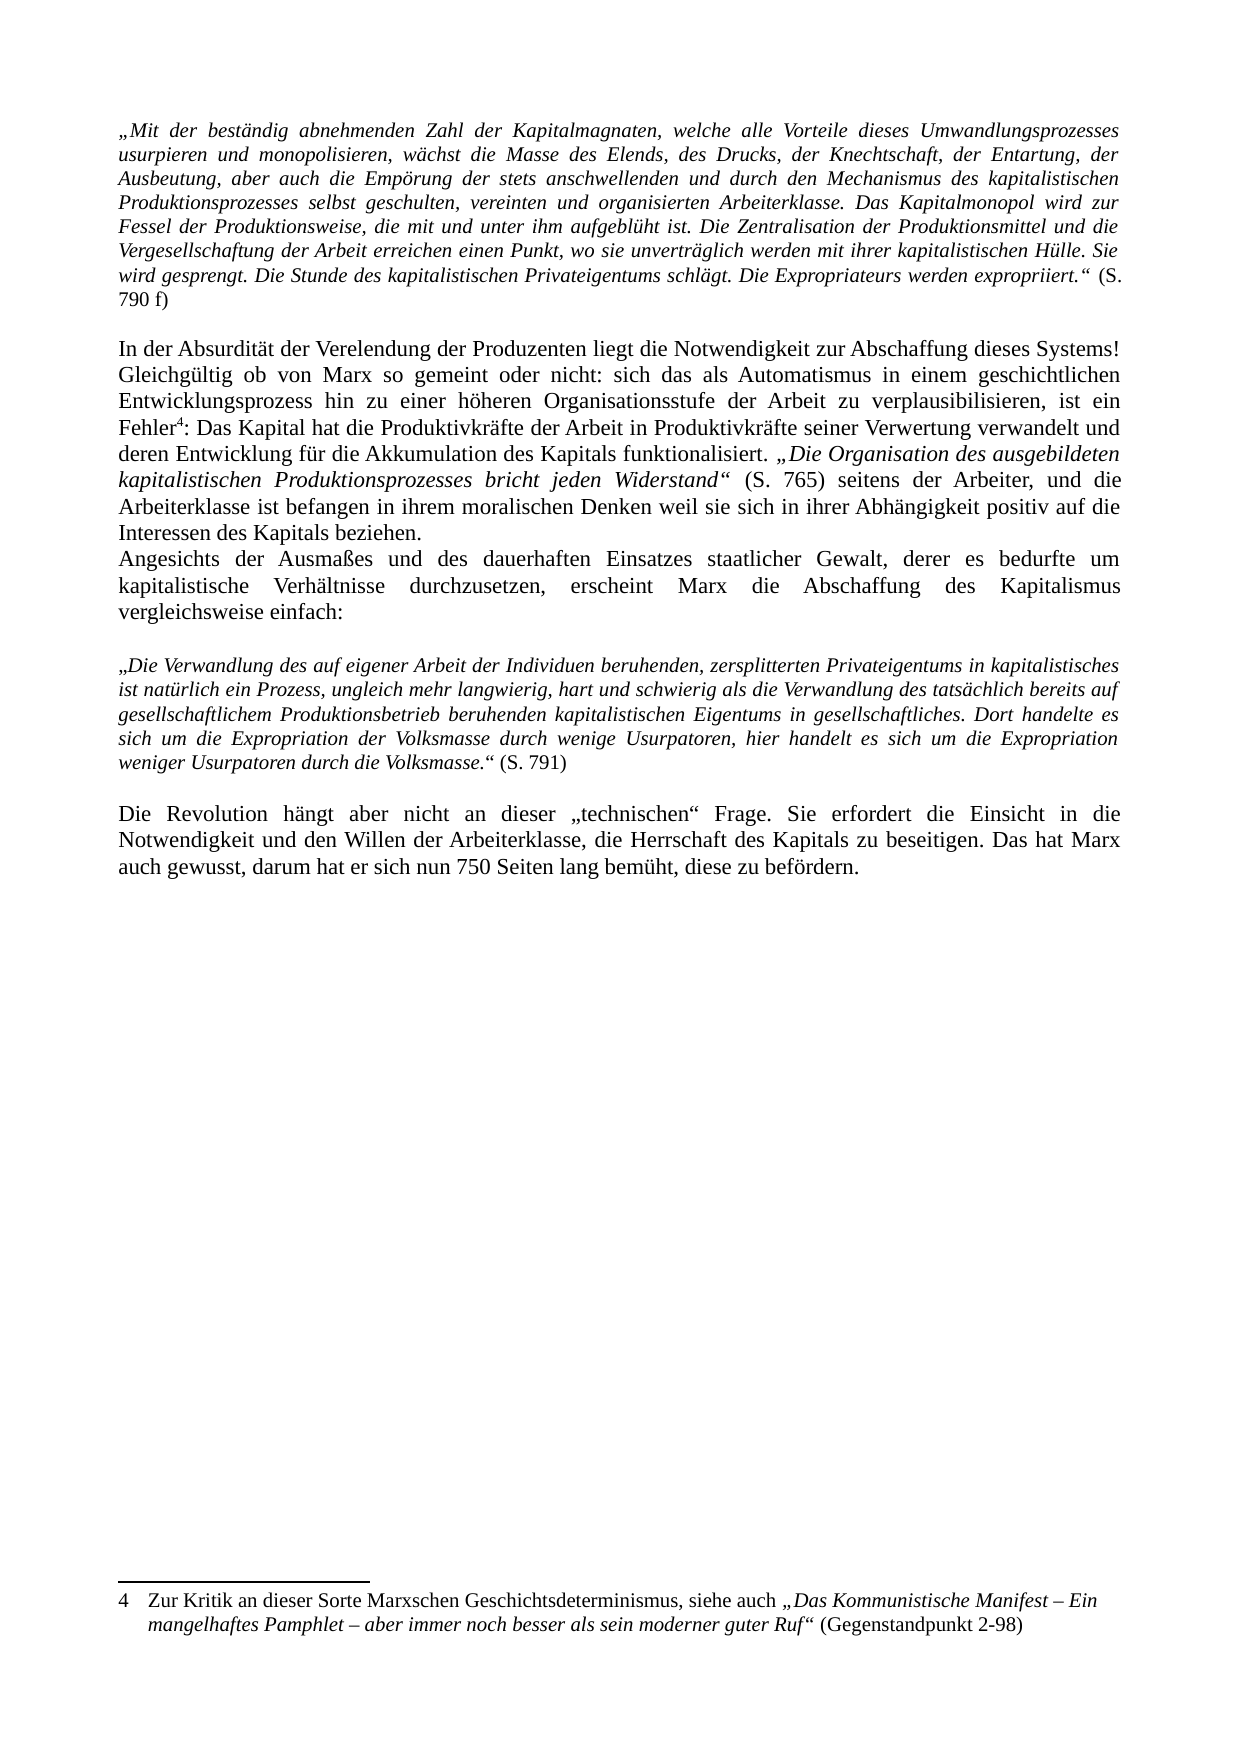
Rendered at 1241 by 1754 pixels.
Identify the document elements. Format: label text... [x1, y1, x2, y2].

text „Die Verwandlung des auf eigener Arbeit der Individuen beruhenden, zersplitterten Privateigentums in kapitalistisches ist natürlich ein Prozess, ungleich mehr langwierig, hart und schwierig als die Verwandlung des tatsächlich bereits auf gesellschaftlichem Produktionsbetrieb beruhenden kapitalistischen Eigentums in gesellschaftliches. Dort handelte es sich um die Expropriation der Volksmasse durch wenige Usurpatoren, hier handelt es sich um die Expropriation weniger Usurpatoren durch die Volksmasse.“ (S. 791) [118, 653, 1122, 774]
text Zur Kritik an dieser Sorte Marxschen Geschichtsdeterminismus, siehe auch „Das Kommunistische Manifest – Ein mangelhaftes Pamphlet – aber immer noch besser als sein moderner guter Ruf“ (Gegenstandpunkt 2-98) [118, 1588, 1122, 1636]
text „Mit der beständig abnehmenden Zahl der Kapitalmagnaten, welche alle Vorteile dieses Umwandlungsprozesses usurpieren und monopolisieren, wächst die Masse des Elends, des Drucks, der Knechtschaft, der Entartung, der Ausbeutung, aber auch die Empörung der stets anschwellenden und durch den Mechanismus des kapitalistischen Produktionsprozesses selbst geschulten, vereinten und organisierten Arbeiterklasse. Das Kapitalmonopol wird zur Fessel der Produktionsweise, die mit und unter ihm aufgeblüht ist. Die Zentralisation der Produktionsmittel und die Vergesellschaftung der Arbeit erreichen einen Punkt, wo sie unverträglich werden mit ihrer kapitalistischen Hülle. Sie wird gesprengt. Die Stunde des kapitalistischen Privateigentums schlägt. Die Expropriateurs werden expropriiert.“ (S. 790 f) [118, 118, 1122, 311]
text Angesichts der Ausmaßes und des dauerhaften Einsatzes staatlicher Gewalt, derer es bedurfte um kapitalistische Verhältnisse durchzusetzen, erscheint Marx die Abschaffung des Kapitalismus vergleichsweise einfach: [118, 546, 1122, 624]
text In der Absurdität der Verelendung der Produzenten liegt die Notwendigkeit zur Abschaffung dieses Systems! Gleichgültig ob von Marx so gemeint oder nicht: sich das als Automatismus in einem geschichtlichen Entwicklungsprozess hin zu einer höheren Organisationsstufe der Arbeit zu verplausibilisieren, ist ein Fehler: Das Kapital hat die Produktivkräfte der Arbeit in Produktivkräfte seiner Verwertung verwandelt und deren Entwicklung für die Akkumulation des Kapitals funktionalisiert. „Die Organisation des ausgebildeten kapitalistischen Produktionsprozesses bricht jeden Widerstand“ (S. 765) seitens der Arbeiter, und die Arbeiterklasse ist befangen in ihrem moralischen Denken weil sie sich in ihrer Abhängigkeit positiv auf die Interessen des Kapitals beziehen. [118, 335, 1122, 546]
text Die Revolution hängt aber nicht an dieser „technischen“ Frage. Sie erfordert die Einsicht in die Notwendigkeit und den Willen der Arbeiterklasse, die Herrschaft des Kapitals zu beseitigen. Das hat Marx auch gewusst, darum hat er sich nun 750 Seiten lang bemüht, diese zu befördern. [118, 800, 1122, 879]
